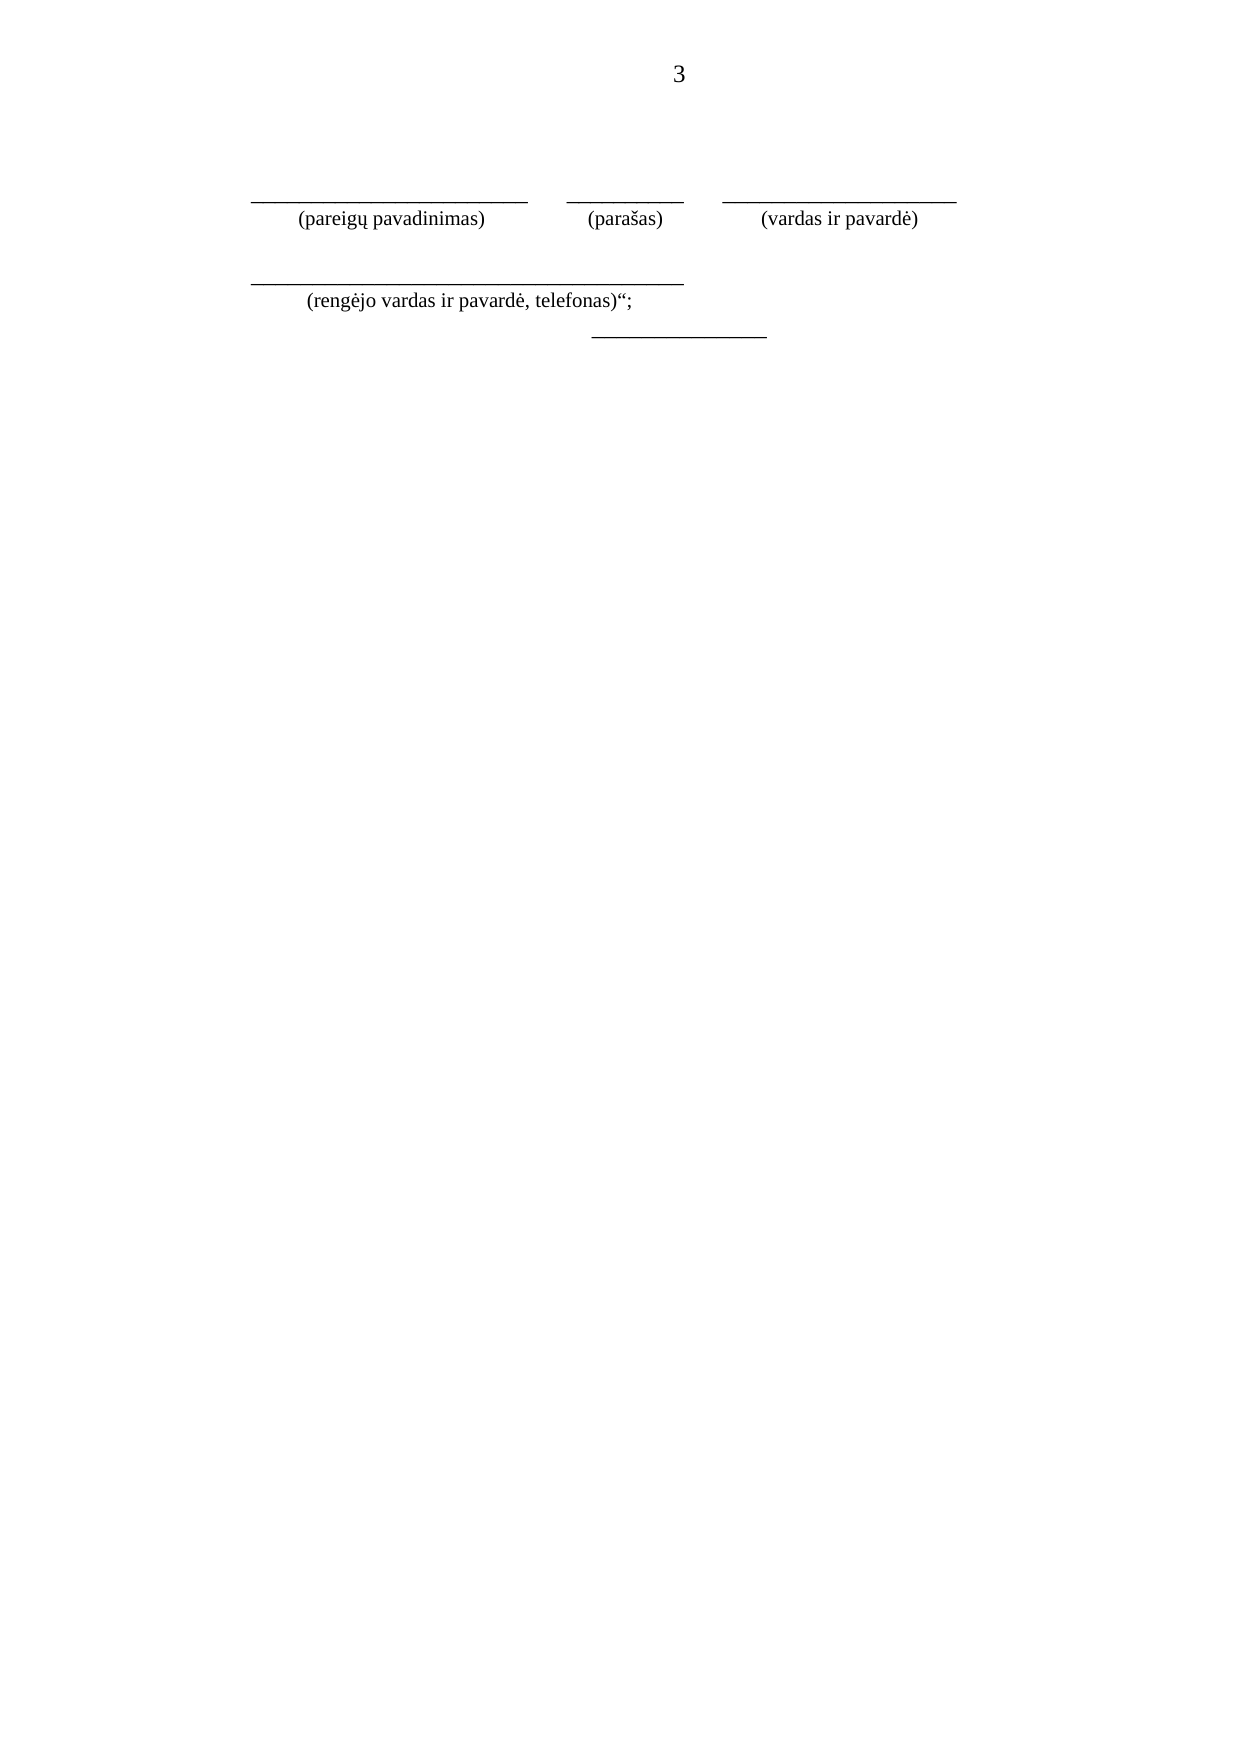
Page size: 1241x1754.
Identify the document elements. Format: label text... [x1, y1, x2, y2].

text (pareigų pavadinimas) (parašas) (vardas ir pavardė) [177, 206, 1181, 230]
text ______________ [177, 312, 1181, 340]
text (rengėjo vardas ir pavardė, telefonas)“; [177, 287, 1181, 312]
